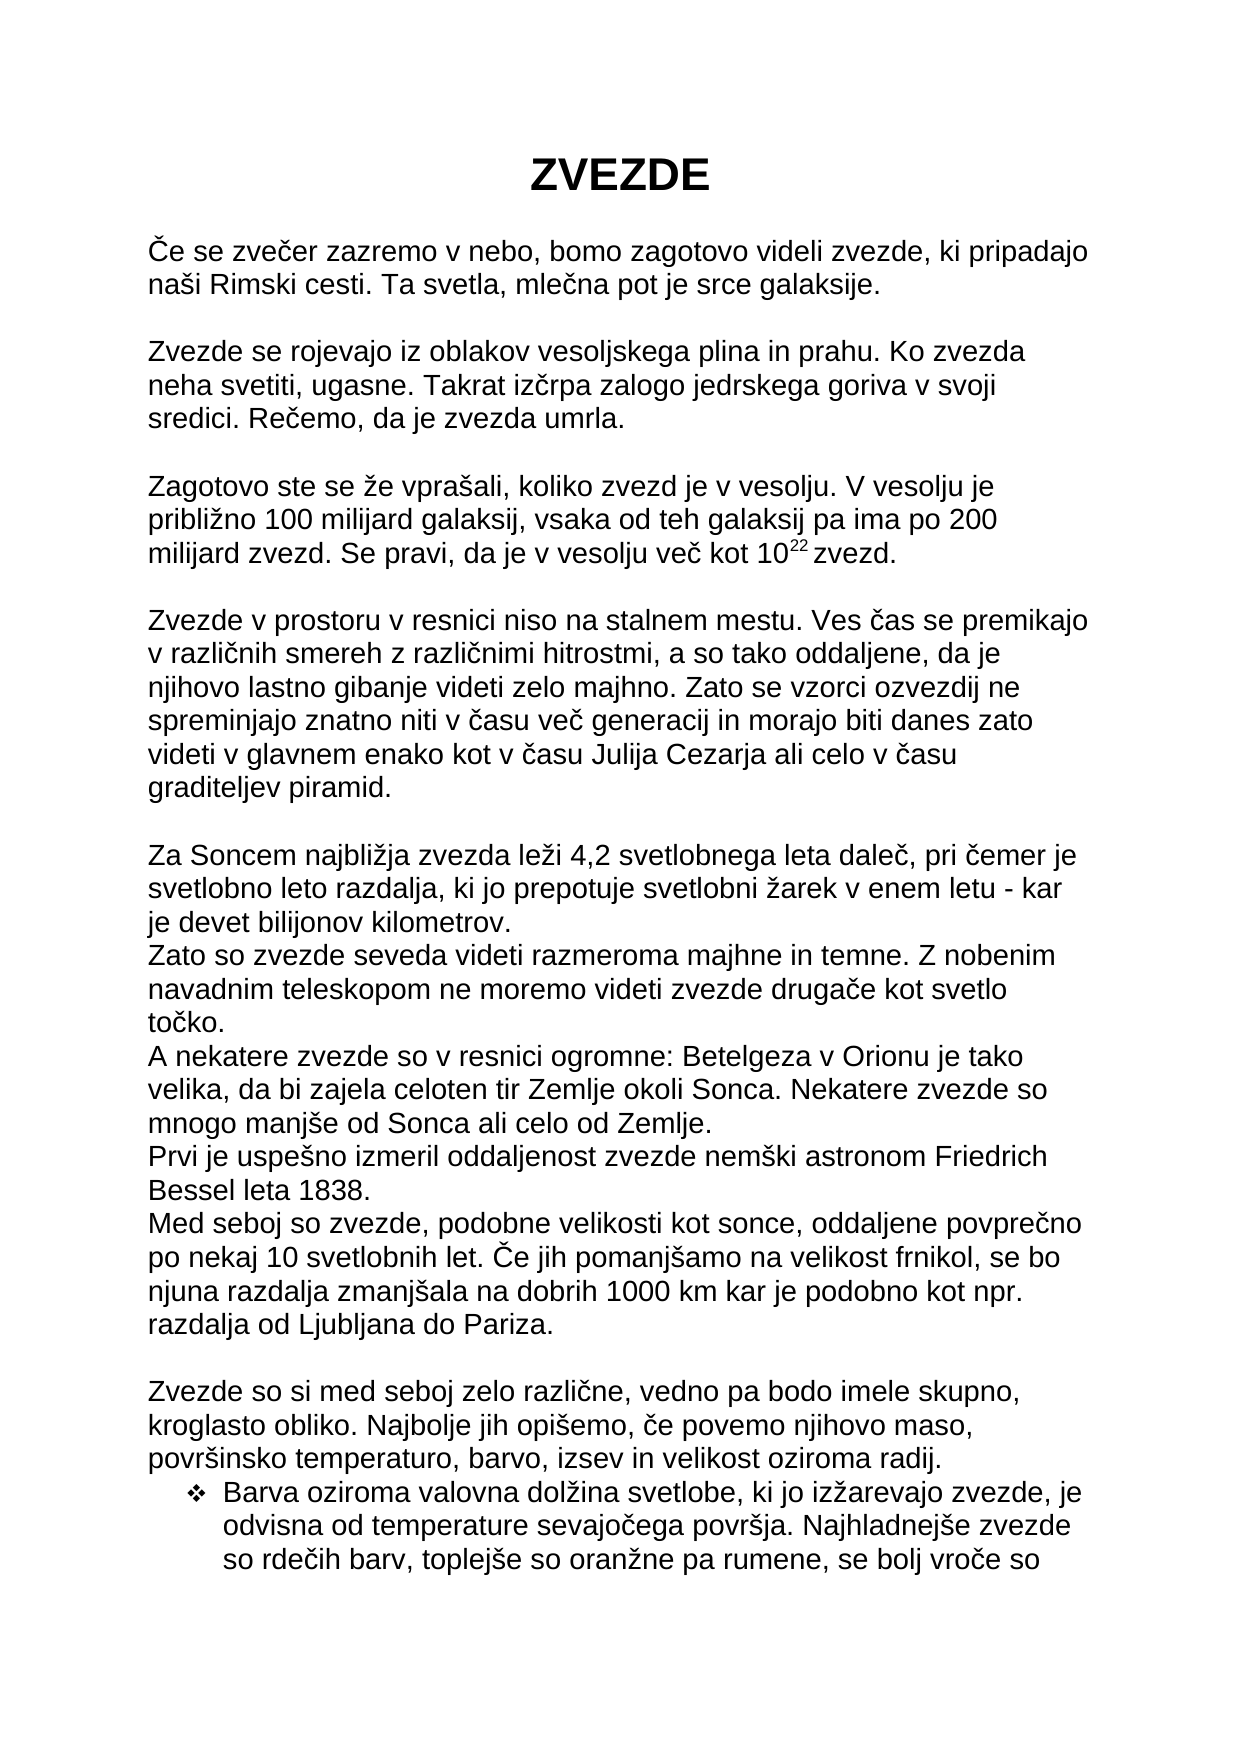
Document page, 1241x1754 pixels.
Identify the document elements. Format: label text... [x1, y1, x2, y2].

text Zagotovo ste se že vprašali, koliko zvezd je v vesolju. V vesolju je približno 100 milijard galaksij, vsaka od teh galaksij pa ima po 200 milijard zvezd. Se pravi, da je v vesolju več kot 1022 zvezd. [148, 469, 1093, 569]
text Če se zvečer zazremo v nebo, bomo zagotovo videli zvezde, ki pripadajo naši Rimski cesti. Ta svetla, mlečna pot je srce galaksije. [148, 234, 1093, 301]
text Zvezde v prostoru v resnici niso na stalnem mestu. Ves čas se premikajo v različnih smereh z različnimi hitrostmi, a so tako oddaljene, da je njihovo lastno gibanje videti zelo majhno. Zato se vzorci ozvezdij ne spreminjajo znatno niti v času več generacij in morajo biti danes zato videti v glavnem enako kot v času Julija Cezarja ali celo v času graditeljev piramid. [148, 603, 1093, 804]
text Zvezde so si med seboj zelo različne, vedno pa bodo imele skupno, kroglasto obliko. Najbolje jih opišemo, če povemo njihovo maso, površinsko temperaturo, barvo, izsev in velikost oziroma radij. [148, 1374, 1093, 1475]
text ZVEZDE [148, 148, 1093, 200]
text Zvezde se rojevajo iz oblakov vesoljskega plina in prahu. Ko zvezda neha svetiti, ugasne. Takrat izčrpa zalogo jedrskega goriva v svoji sredici. Rečemo, da je zvezda umrla. [148, 334, 1093, 435]
list Barva oziroma valovna dolžina svetlobe, ki jo izžarevajo zvezde, je odvisna od temperature sevajočega površja. Najhladnejše zvezde so rdečih barv, toplejše so oranžne pa rumene, se bolj vroče so [185, 1475, 1093, 1576]
text Prvi je uspešno izmeril oddaljenost zvezde nemški astronom Friedrich Bessel leta 1838. Med seboj so zvezde, podobne velikosti kot sonce, oddaljene povprečno po nekaj 10 svetlobnih let. Če jih pomanjšamo na velikost frnikol, se bo njuna razdalja zmanjšala na dobrih 1000 km kar je podobno kot npr. razdalja od Ljubljana do Pariza. [148, 1139, 1093, 1341]
text Zato so zvezde seveda videti razmeroma majhne in temne. Z nobenim navadnim teleskopom ne moremo videti zvezde drugače kot svetlo točko. A nekatere zvezde so v resnici ogromne: Betelgeza v Orionu je tako velika, da bi zajela celoten tir Zemlje okoli Sonca. Nekatere zvezde so mnogo manjše od Sonca ali celo od Zemlje. [148, 938, 1093, 1139]
text Za Soncem najbližja zvezda leži 4,2 svetlobnega leta daleč, pri čemer je svetlobno leto razdalja, ki jo prepotuje svetlobni žarek v enem letu - kar je devet bilijonov kilometrov. [148, 804, 1093, 938]
